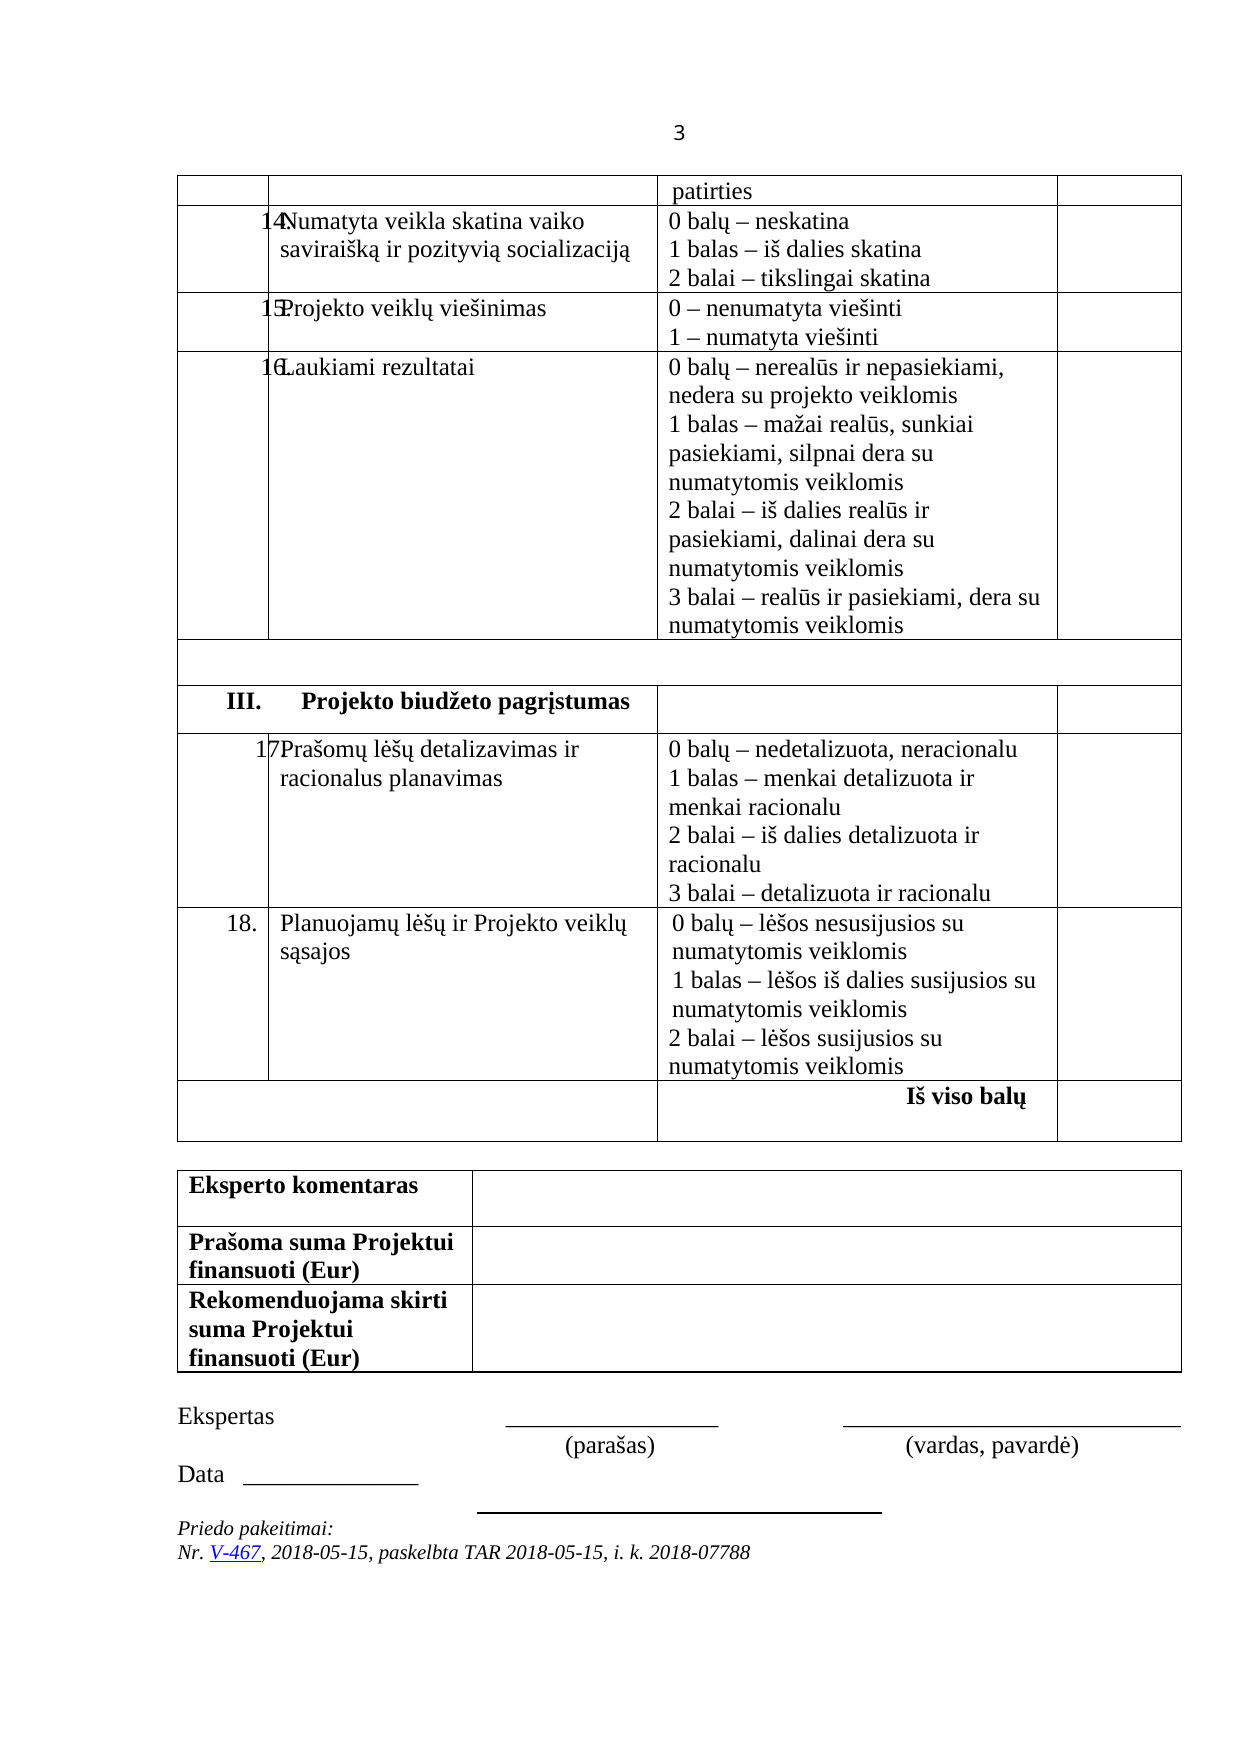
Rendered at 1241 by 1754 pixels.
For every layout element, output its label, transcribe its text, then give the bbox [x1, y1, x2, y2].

table_cell [1058, 293, 1181, 351]
text (parašas) (vardas, pavardė) [177, 1430, 1181, 1459]
table_cell Iš viso balų [658, 1081, 1057, 1141]
table_cell Prašoma suma Projektui finansuoti (Eur) [178, 1227, 472, 1284]
table_cell [1058, 206, 1181, 292]
table_cell [1058, 352, 1181, 639]
table_cell 0 balų – nedetalizuota, neracionalu 1 balas – menkai detalizuota ir menkai racionalu 2 balai – iš dalies detalizuota ir racionalu 3 balai – detalizuota ir racionalu [658, 734, 1057, 907]
table_cell Prašomų lėšų detalizavimas ir racionalus planavimas [269, 734, 657, 907]
table_cell [658, 686, 1057, 733]
table_cell 0 balų – neskatina 1 balas – iš dalies skatina 2 balai – tikslingai skatina [658, 206, 1057, 292]
table_cell [1058, 908, 1181, 1080]
table_cell Numatyta veikla skatina vaiko saviraišką ir pozityvią socializaciją [269, 206, 657, 292]
table_header [473, 1171, 1181, 1226]
table_cell [178, 293, 268, 351]
table_header Eksperto komentaras [178, 1171, 472, 1226]
table_cell Projekto biudžeto pagrįstumas [178, 686, 657, 733]
table_cell Rekomenduojama skirti suma Projektui finansuoti (Eur) [178, 1285, 472, 1371]
table_cell [178, 640, 1181, 685]
text Ekspertas _________________ ___________________________ [177, 1401, 1181, 1430]
table_cell [178, 1081, 657, 1141]
table_cell 18. [178, 908, 268, 1080]
table_cell patirties [658, 176, 1057, 205]
table_cell [473, 1285, 1181, 1371]
table_cell Laukiami rezultatai [269, 352, 657, 639]
table_cell [178, 176, 268, 205]
table_cell Projekto veiklų viešinimas [269, 293, 657, 351]
text Priedo pakeitimai: [177, 1516, 1181, 1540]
text Nr. V-467, 2018-05-15, paskelbta TAR 2018-05-15, i. k. 2018-07788 [177, 1540, 1181, 1564]
table_cell [178, 352, 268, 639]
table_cell [473, 1227, 1181, 1284]
text Data ______________ [177, 1459, 1181, 1487]
table_cell 0 – nenumatyta viešinti 1 – numatyta viešinti [658, 293, 1057, 351]
table_cell [1058, 1081, 1181, 1141]
table_cell [1058, 686, 1181, 733]
table_cell [178, 734, 268, 907]
table_cell Projekto vadovo ir vykdytojų darbo patirtis (pagal informaciją, pateiktą CV) [269, 176, 657, 205]
table_cell [178, 206, 268, 292]
table_cell 0 balų – nerealūs ir nepasiekiami, nedera su projekto veiklomis 1 balas – mažai realūs, sunkiai pasiekiami, silpnai dera su numatytomis veiklomis 2 balai – iš dalies realūs ir pasiekiami, dalinai dera su numatytomis veiklomis 3 balai – realūs ir pasiekiami, dera su numatytomis veiklomis [658, 352, 1057, 639]
table_cell 0 balų – lėšos nesusijusios su numatytomis veiklomis 1 balas – lėšos iš dalies susijusios su numatytomis veiklomis 2 balai – lėšos susijusios su numatytomis veiklomis [658, 908, 1057, 1080]
table_cell [1058, 176, 1181, 205]
table_cell [1058, 734, 1181, 907]
table_cell Planuojamų lėšų ir Projekto veiklų sąsajos [269, 908, 657, 1080]
